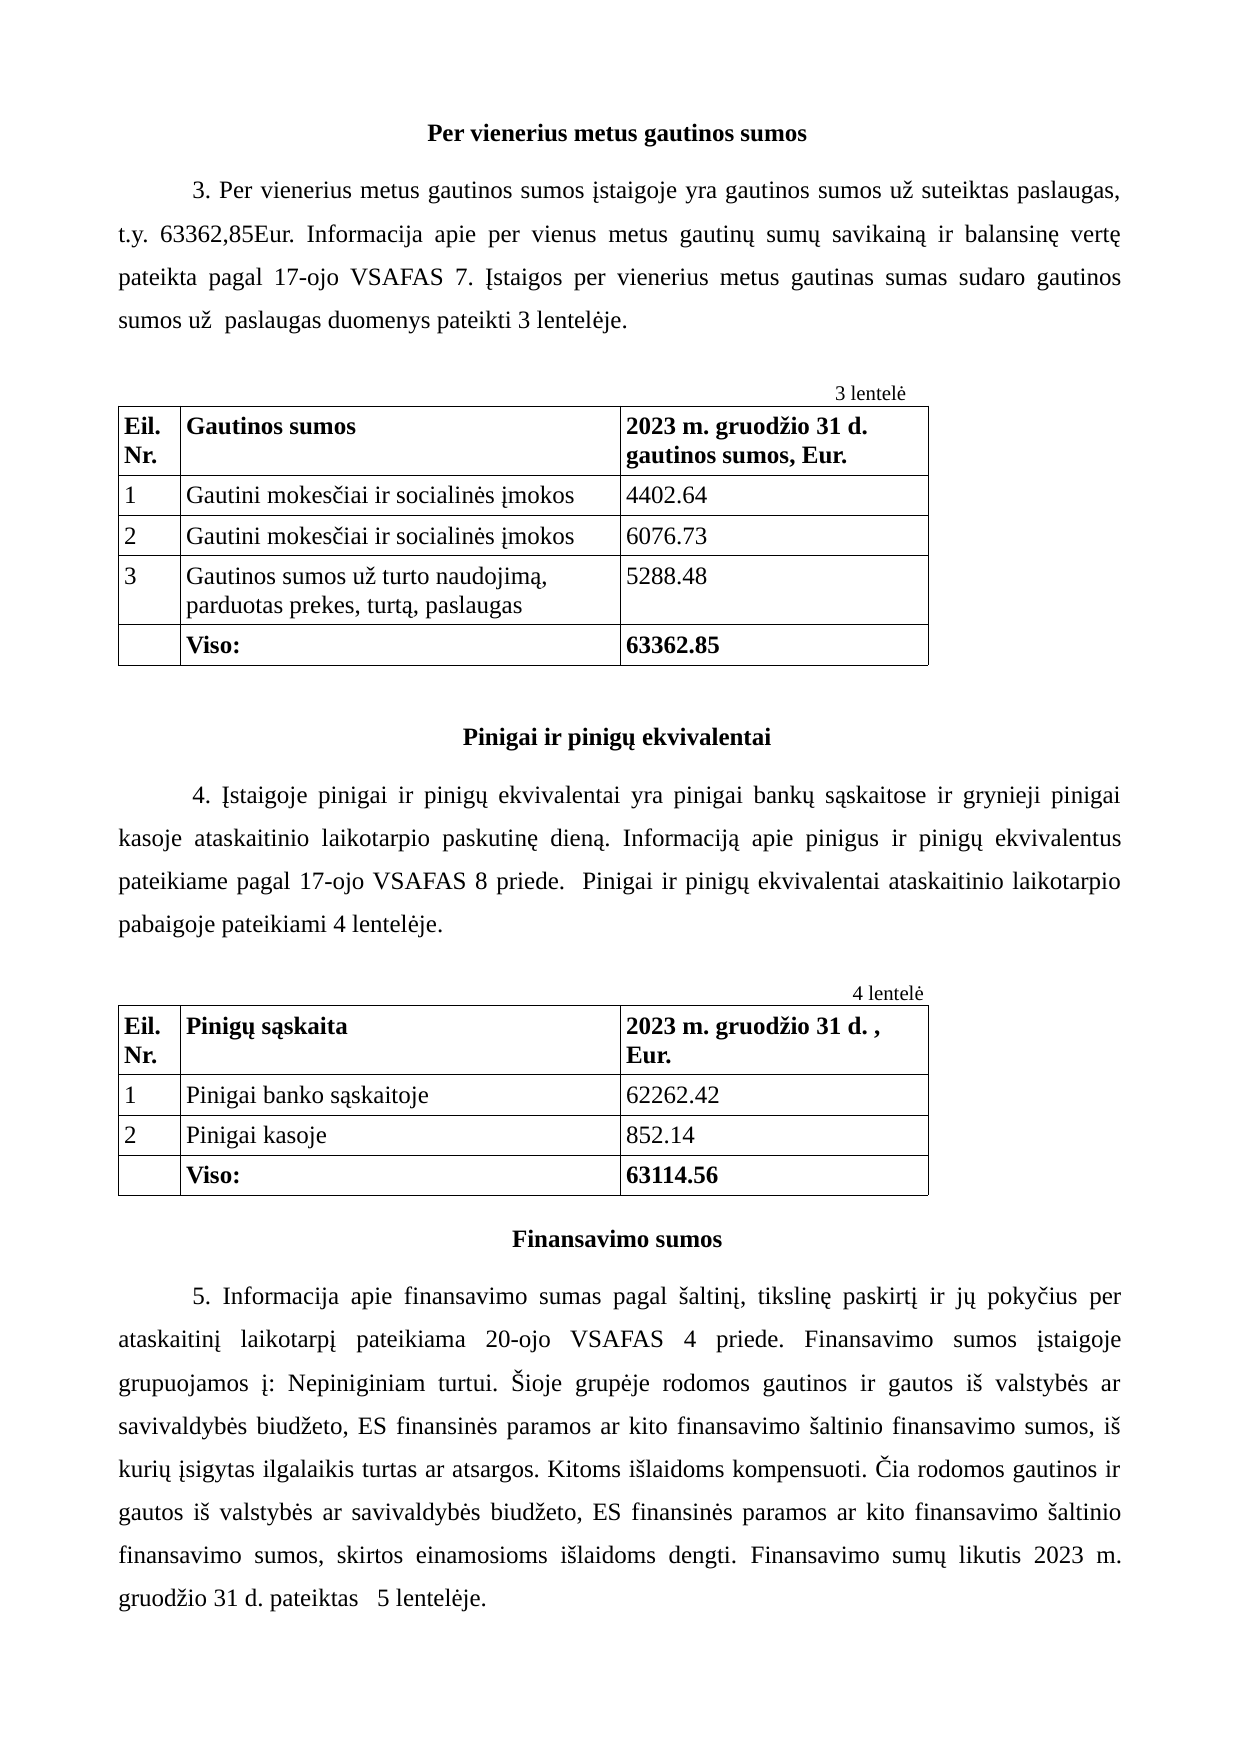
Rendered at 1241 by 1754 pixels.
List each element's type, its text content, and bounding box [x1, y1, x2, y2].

table_header 2023 m. gruodžio 31 d. , Eur. [621, 1006, 928, 1074]
table_cell Viso: [181, 625, 620, 665]
table_cell 1 [119, 476, 180, 515]
text Per vienerius metus gautinos sumos [118, 118, 1122, 147]
table_cell 2 [119, 516, 180, 555]
table_cell Gautini mokesčiai ir socialinės įmokos [181, 516, 620, 555]
table_cell [119, 1156, 180, 1195]
text Finansavimo sumos [118, 1224, 1122, 1253]
table_cell 6076,73 [621, 516, 928, 555]
table_cell 852,14 [621, 1116, 928, 1155]
text Pinigai ir pinigų ekvivalentai [118, 722, 1122, 751]
text 4. Įstaigoje pinigai ir pinigų ekvivalentai yra pinigai bankų sąskaitose ir grynieji pinigai kasoje ataskaitinio laikotarpio paskutinę dieną. Informaciją apie pinigus ir pinigų ekvivalentus pateikiame pagal 17-ojo VSAFAS 8 priede. Pinigai ir pinigų ekvivalentai ataskaitinio laikotarpio pabaigoje pateikiami 4 lentelėje. [118, 780, 1122, 938]
table_cell Viso: [181, 1156, 620, 1195]
table_cell 4402,64 [621, 476, 928, 515]
table_header Eil.Nr. [119, 1006, 180, 1074]
table_cell 63362,85 [621, 625, 928, 665]
table_cell Gautinos sumos už turto naudojimą, parduotas prekes, turtą, paslaugas [181, 556, 620, 624]
table_cell [119, 625, 180, 665]
table_cell Pinigai kasoje [181, 1116, 620, 1155]
text 3. Per vienerius metus gautinos sumos įstaigoje yra gautinos sumos už suteiktas paslaugas, t.y. 63362,85Eur. Informacija apie per vienus metus gautinų sumų savikainą ir balansinę vertę pateikta pagal 17-ojo VSAFAS 7. Įstaigos per vienerius metus gautinas sumas sudaro gautinos sumos už paslaugas duomenys pateikti 3 lentelėje. [118, 176, 1122, 334]
table_cell 5288,48 [621, 556, 928, 624]
text 3 lentelė [118, 377, 1122, 406]
table_cell 63114,56 [621, 1156, 928, 1195]
text 5. Informacija apie finansavimo sumas pagal šaltinį, tikslinę paskirtį ir jų pokyčius per ataskaitinį laikotarpį pateikiama 20-ojo VSAFAS 4 priede. Finansavimo sumos įstaigoje grupuojamos į: Nepiniginiam turtui. Šioje grupėje rodomos gautinos ir gautos iš valstybės ar savivaldybės biudžeto, ES finansinės paramos ar kito finansavimo šaltinio finansavimo sumos, iš kurių įsigytas ilgalaikis turtas ar atsargos. Kitoms išlaidoms kompensuoti. Čia rodomos gautinos ir gautos iš valstybės ar savivaldybės biudžeto, ES finansinės paramos ar kito finansavimo šaltinio finansavimo sumos, skirtos einamosioms išlaidoms dengti. Finansavimo sumų likutis 2023 m. gruodžio 31 d. pateiktas 5 lentelėje. [118, 1281, 1122, 1612]
table_cell Gautini mokesčiai ir socialinės įmokos [181, 476, 620, 515]
table_header Gautinos sumos [181, 407, 620, 475]
table_header 2023 m. gruodžio 31 d. gautinos sumos, Eur. [621, 407, 928, 475]
table_cell 62262,42 [621, 1075, 928, 1114]
table_cell 2 [119, 1116, 180, 1155]
table_cell Pinigai banko sąskaitoje [181, 1075, 620, 1114]
table_cell 3 [119, 556, 180, 624]
text 4 lentelė [118, 981, 1122, 1005]
table_header Pinigų sąskaita [181, 1006, 620, 1074]
table_header Eil.Nr. [119, 407, 180, 475]
table_cell 1 [119, 1075, 180, 1114]
